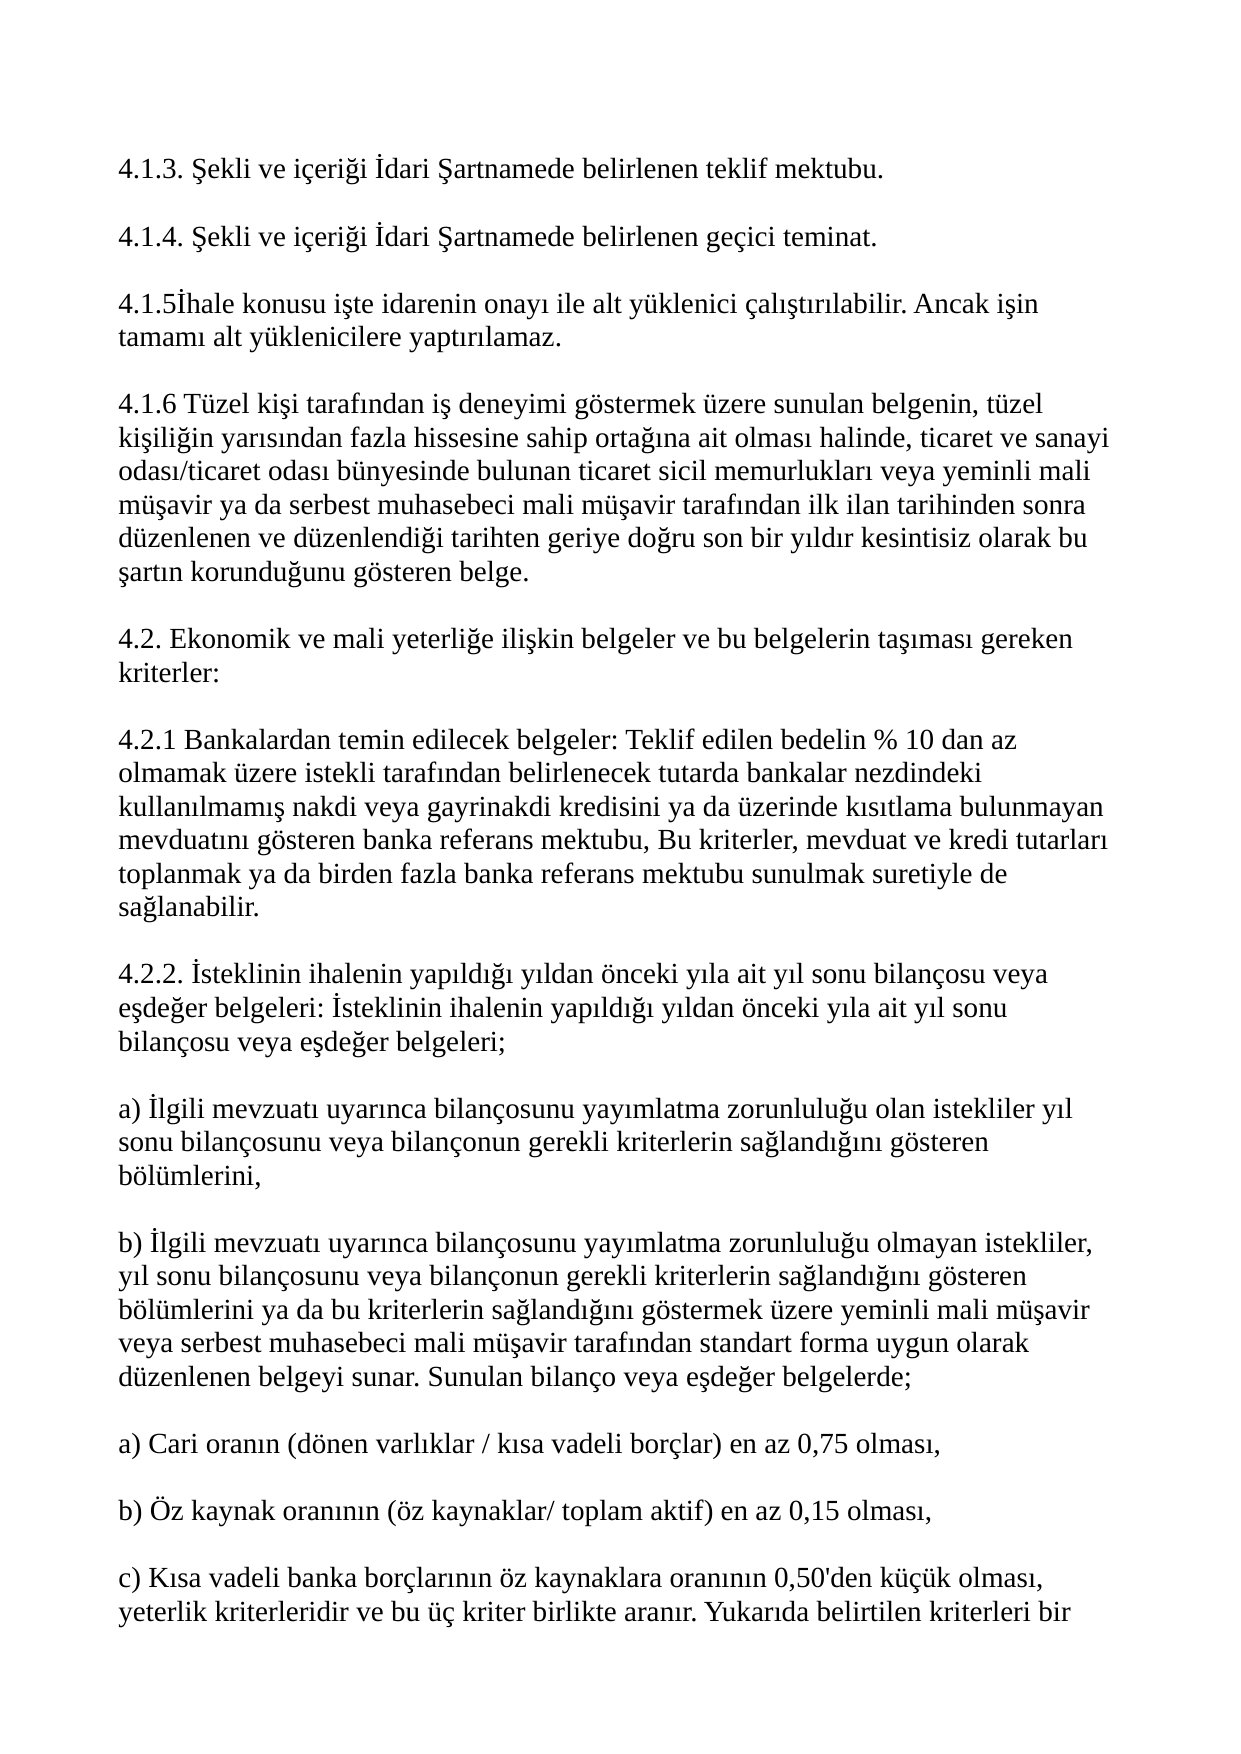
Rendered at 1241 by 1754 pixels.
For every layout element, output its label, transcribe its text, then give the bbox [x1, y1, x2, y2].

text 4.2. Ekonomik ve mali yeterliğe ilişkin belgeler ve bu belgelerin taşıması gereken kriterler: [118, 621, 1122, 688]
text b) Öz kaynak oranının (öz kaynaklar/ toplam aktif) en az 0,15 olması, [118, 1493, 1122, 1527]
text a) Cari oranın (dönen varlıklar / kısa vadeli borçlar) en az 0,75 olması, [118, 1426, 1122, 1460]
text 4.1.4. Şekli ve içeriği İdari Şartnamede belirlenen geçici teminat. [118, 219, 1122, 252]
text 4.1.3. Şekli ve içeriği İdari Şartnamede belirlenen teklif mektubu. [118, 152, 1122, 185]
text c) Kısa vadeli banka borçlarının öz kaynaklara oranının 0,50'den küçük olması, yeterlik kriterleridir ve bu üç kriter birlikte aranır. Yukarıda belirtilen kriterleri bir [118, 1560, 1122, 1627]
text a) İlgili mevzuatı uyarınca bilançosunu yayımlatma zorunluluğu olan istekliler yıl sonu bilançosunu veya bilançonun gerekli kriterlerin sağlandığını gösteren bölümlerini, [118, 1091, 1122, 1191]
text 4.2.2. İsteklinin ihalenin yapıldığı yıldan önceki yıla ait yıl sonu bilançosu veya eşdeğer belgeleri: İsteklinin ihalenin yapıldığı yıldan önceki yıla ait yıl sonu bilançosu veya eşdeğer belgeleri; [118, 957, 1122, 1057]
text b) İlgili mevzuatı uyarınca bilançosunu yayımlatma zorunluluğu olmayan istekliler, yıl sonu bilançosunu veya bilançonun gerekli kriterlerin sağlandığını gösteren bölümlerini ya da bu kriterlerin sağlandığını göstermek üzere yeminli mali müşavir veya serbest muhasebeci mali müşavir tarafından standart forma uygun olarak düzenlenen belgeyi sunar. Sunulan bilanço veya eşdeğer belgelerde; [118, 1225, 1122, 1393]
text 4.2.1 Bankalardan temin edilecek belgeler: Teklif edilen bedelin % 10 dan az olmamak üzere istekli tarafından belirlenecek tutarda bankalar nezdindeki kullanılmamış nakdi veya gayrinakdi kredisini ya da üzerinde kısıtlama bulunmayan mevduatını gösteren banka referans mektubu, Bu kriterler, mevduat ve kredi tutarları toplanmak ya da birden fazla banka referans mektubu sunulmak suretiyle de sağlanabilir. [118, 722, 1122, 923]
text 4.1.6 Tüzel kişi tarafından iş deneyimi göstermek üzere sunulan belgenin, tüzel kişiliğin yarısından fazla hissesine sahip ortağına ait olması halinde, ticaret ve sanayi odası/ticaret odası bünyesinde bulunan ticaret sicil memurlukları veya yeminli mali müşavir ya da serbest muhasebeci mali müşavir tarafından ilk ilan tarihinden sonra düzenlenen ve düzenlendiği tarihten geriye doğru son bir yıldır kesintisiz olarak bu şartın korunduğunu gösteren belge. [118, 386, 1122, 588]
text 4.1.5İhale konusu işte idarenin onayı ile alt yüklenici çalıştırılabilir. Ancak işin tamamı alt yüklenicilere yaptırılamaz. [118, 286, 1122, 353]
